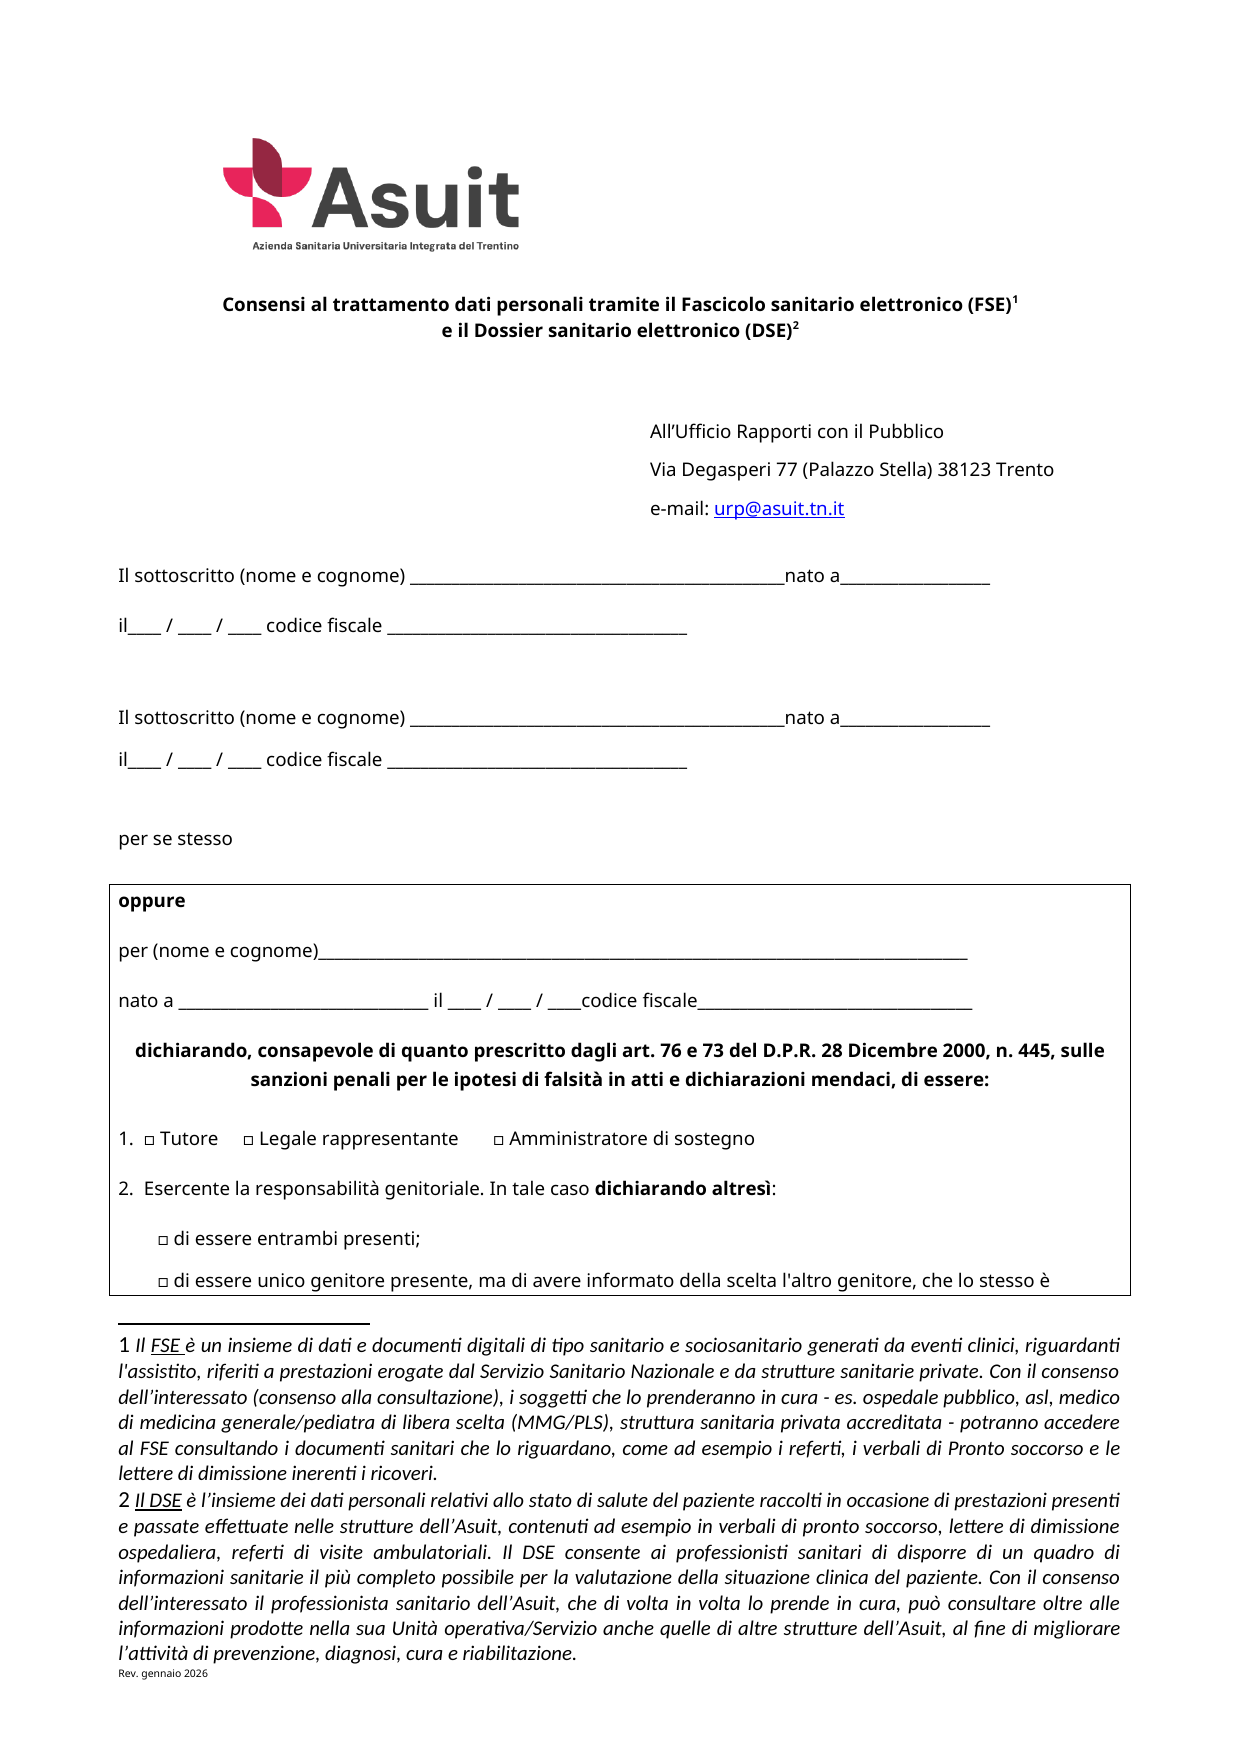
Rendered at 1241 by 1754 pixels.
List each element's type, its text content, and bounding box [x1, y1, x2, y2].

text 1. □ Tutore □ Legale rappresentante □ Amministratore di sostegno [110, 1122, 1130, 1151]
text All’Ufficio Rapporti con il Pubblico [650, 418, 1122, 444]
picture [193, 108, 548, 286]
text e il Dossier sanitario elettronico (DSE) [118, 317, 1122, 343]
text nato a ______________________________ il ____ / ____ / ____codice fiscale_________________________________ [110, 984, 1130, 1013]
text Il DSE è l’insieme dei dati personali relativi allo stato di salute del paziente raccolti in occasione di prestazioni presenti e passate effettuate nelle strutture dell’Asuit, contenuti ad esempio in verbali di pronto soccorso, lettere di dimissione ospedaliera, referti di visite ambulatoriali. Il DSE consente ai professionisti sanitari di disporre di un quadro di informazioni sanitarie il più completo possibile per la valutazione della situazione clinica del paziente. Con il consenso dell’interessato il professionista sanitario dell’Asuit, che di volta in volta lo prende in cura, può consultare oltre alle informazioni prodotte nella sua Unità operativa/Servizio anche quelle di altre strutture dell’Asuit, al fine di migliorare l’attività di prevenzione, diagnosi, cura e riabilitazione. [118, 1486, 1122, 1666]
text Via Degasperi 77 (Palazzo Stella) 38123 Trento [650, 457, 1122, 482]
text per se stesso [118, 825, 1122, 851]
text Il sottoscritto (nome e cognome) _____________________________________________nato a__________________ [118, 704, 1122, 730]
text □ di essere unico genitore presente, ma di avere informato della scelta l'altro genitore, che lo stesso è [110, 1264, 1130, 1295]
text dichiarando, consapevole di quanto prescritto dagli art. 76 e 73 del D.P.R. 28 Dicembre 2000, n. 445, sulle sanzioni penali per le ipotesi di falsità in atti e dichiarazioni mendaci, di essere: [110, 1034, 1130, 1092]
text □ di essere entrambi presenti; [110, 1222, 1130, 1251]
text 2. Esercente la responsabilità genitoriale. In tale caso dichiarando altresì: [110, 1172, 1130, 1201]
text il____ / ____ / ____ codice fiscale ____________________________________ [118, 612, 1122, 638]
text Il FSE è un insieme di dati e documenti digitali di tipo sanitario e sociosanitario generati da eventi clinici, riguardanti l'assistito, riferiti a prestazioni erogate dal Servizio Sanitario Nazionale e da strutture sanitarie private. Con il consenso dell’interessato (consenso alla consultazione), i soggetti che lo prenderanno in cura - es. ospedale pubblico, asl, medico di medicina generale/pediatra di libera scelta (MMG/PLS), struttura sanitaria privata accreditata - potranno accedere al FSE consultando i documenti sanitari che lo riguardano, come ad esempio i referti, i verbali di Pronto soccorso e le lettere di dimissione inerenti i ricoveri. [118, 1330, 1122, 1486]
text oppure [110, 885, 1130, 913]
text Il sottoscritto (nome e cognome) _____________________________________________nato a__________________ [118, 562, 1122, 588]
text e-mail: urp@asuit.tn.it [650, 495, 1122, 520]
text per (nome e cognome)______________________________________________________________________________ [110, 934, 1130, 963]
text Consensi al trattamento dati personali tramite il Fascicolo sanitario elettronico (FSE) [118, 292, 1122, 317]
text il____ / ____ / ____ codice fiscale ____________________________________ [118, 746, 1122, 772]
